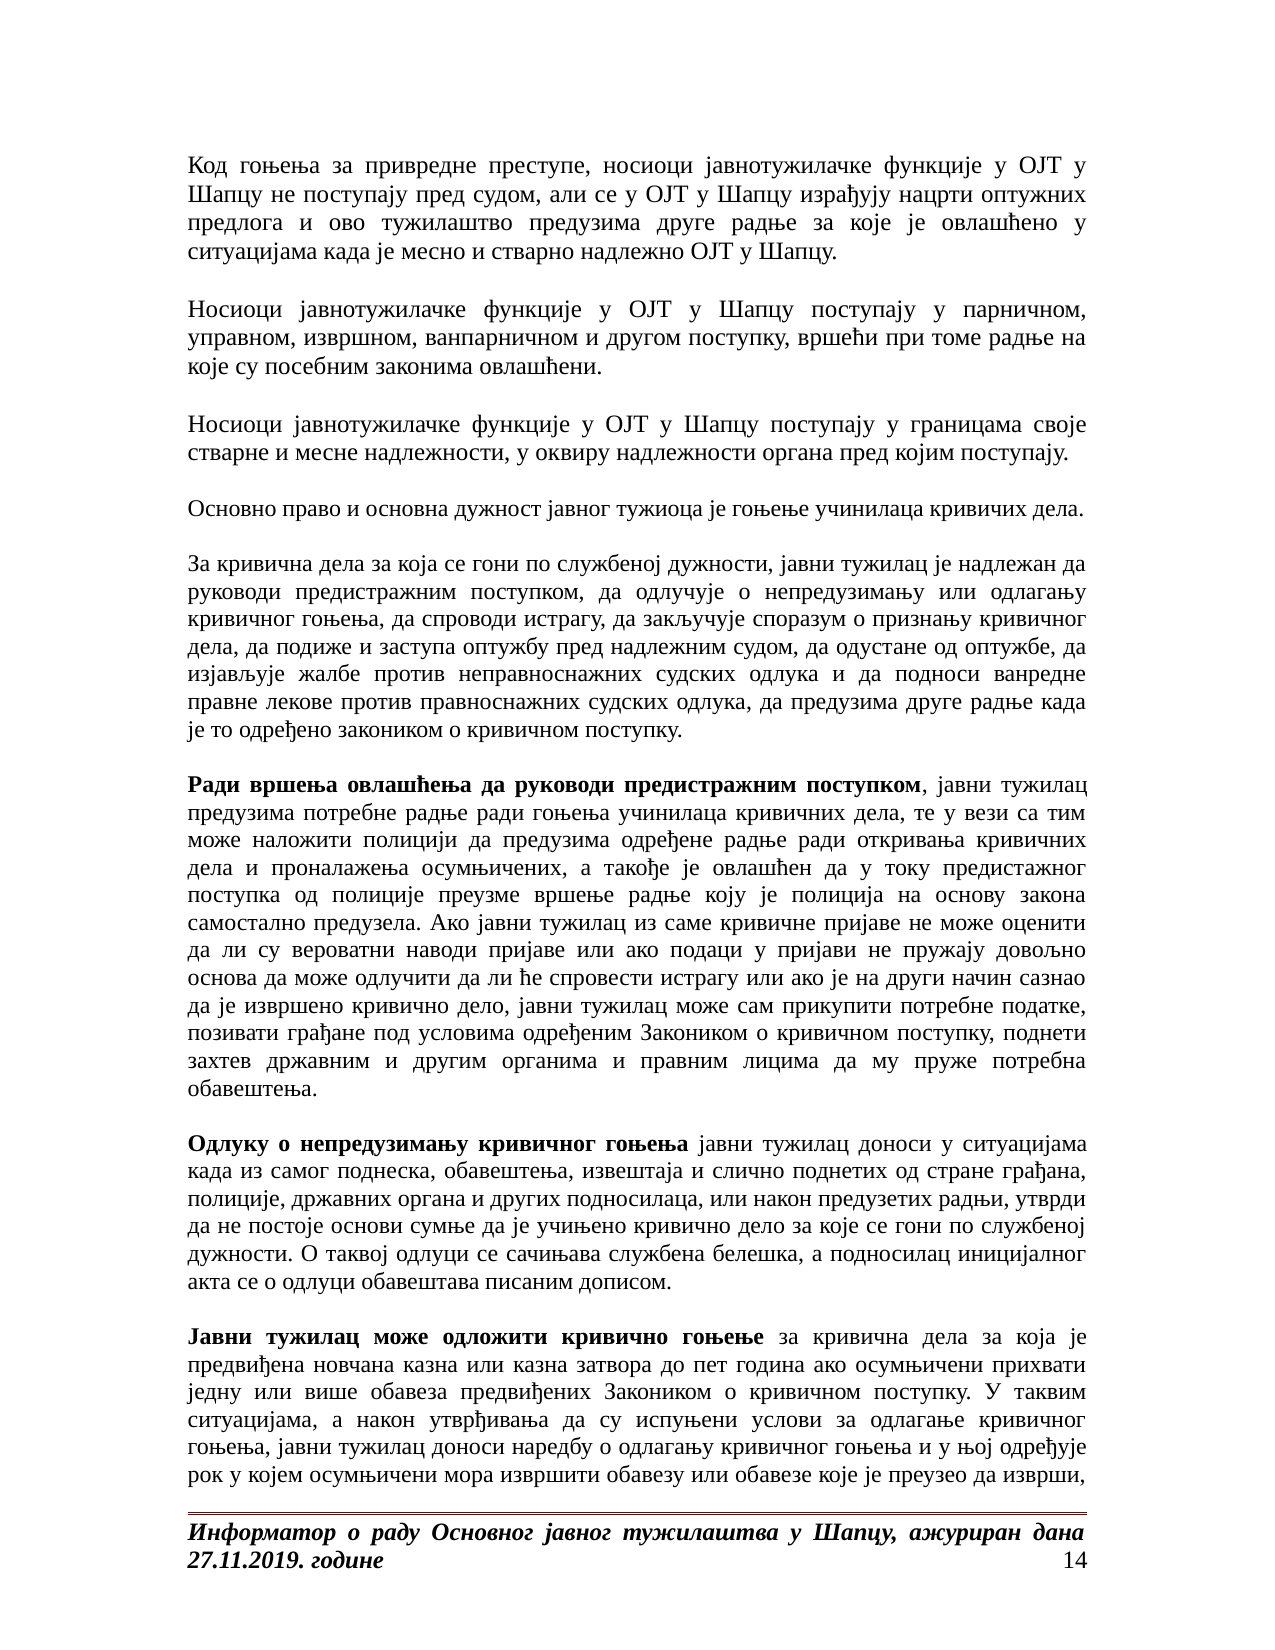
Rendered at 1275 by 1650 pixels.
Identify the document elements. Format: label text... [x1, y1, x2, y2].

text Носиоци јавнотужилачке функције у ОЈТ у Шапцу поступају у парничном, управном, извршном, ванпарничном и другом поступку, вршећи при томе радње на које су посебним законима овлашћени. [187, 294, 1087, 380]
text Код гоњења за привредне преступе, носиоци јавнотужилачке функције у ОЈТ у Шапцу не поступају пред судом, али се у ОЈТ у Шапцу израђују нацрти оптужних предлога и ово тужилаштво предузима друге радње за које је овлашћено у ситуацијама када је месно и стварно надлежно ОЈТ у Шапцу. [187, 150, 1087, 265]
text Одлуку о непредузимању кривичног гоњења јавни тужилац доноси у ситуацијама када из самог поднеска, обавештења, извештаја и слично поднетих од стране грађана, полиције, државних органа и других подносилаца, или након предузетих радњи, утврди да не постоје основи сумње да је учињено кривично дело за које се гони по службеној дужности. О таквој одлуци се сачињава службена белешка, а подносилац иницијалног акта се о одлуци обавештава писаним дописом. [187, 1129, 1087, 1294]
text За кривична дела за која се гони по службеној дужности, јавни тужилац је надлежан да руководи предистражним поступком, да одлучује о непредузимању или одлагању кривичног гоњења, да спроводи истрагу, да закључује споразум о признању кривичног дела, да подиже и заступа оптужбу пред надлежним судом, да одустане од оптужбе, да изјављује жалбе против неправноснажних судских одлука и да подноси ванредне правне лекове против правноснажних судских одлука, да предузима друге радње када је то одређено закоником о кривичном поступку. [187, 549, 1087, 742]
text Основно право и основна дужност јавног тужиоца је гоњење учинилаца кривичих дела. [187, 494, 1087, 521]
text Ради вршења овлашћења да руководи предистражним поступком, јавни тужилац предузима потребне радње ради гоњења учинилаца кривичних дела, те у вези са тим може наложити полицији да предузима одређене радње ради откривања кривичних дела и проналажења осумњичених, а такође је овлашћен да у току предистажног поступка од полиције преузме вршење радње коју је полиција на основу закона самостално предузела. Ако јавни тужилац из саме кривичне пријаве не може оценити да ли су вероватни наводи пријаве или ако подаци у пријави не пружају довољно основа да може одлучити да ли ће спровести истрагу или ако је на други начин сазнао да је извршено кривично дело, јавни тужилац може сам прикупити потребне податке, позивати грађане под условима одређеним Закоником о кривичном поступку, поднети захтев државним и другим органима и правним лицима да му пруже потребна обавештења. [187, 770, 1087, 1101]
text Носиоци јавнотужилачке функције у ОЈТ у Шапцу поступају у границама своје стварне и месне надлежности, у оквиру надлежности органа пред којим поступају. [187, 409, 1087, 466]
text Јавни тужилац може одложити кривично гоњење за кривична дела за која је предвиђена новчана казна или казна затвора до пет година ако осумњичени прихвати једну или више обавеза предвиђених Закоником о кривичном поступку. У таквим ситуацијама, а након утврђивања да су испуњени услови за одлагање кривичног гоњења, јавни тужилац доноси наредбу о одлагању кривичног гоњења и у њој одређује рок у којем осумњичени мора извршити обавезу или обавезе које је преузео да изврши, [187, 1322, 1087, 1488]
